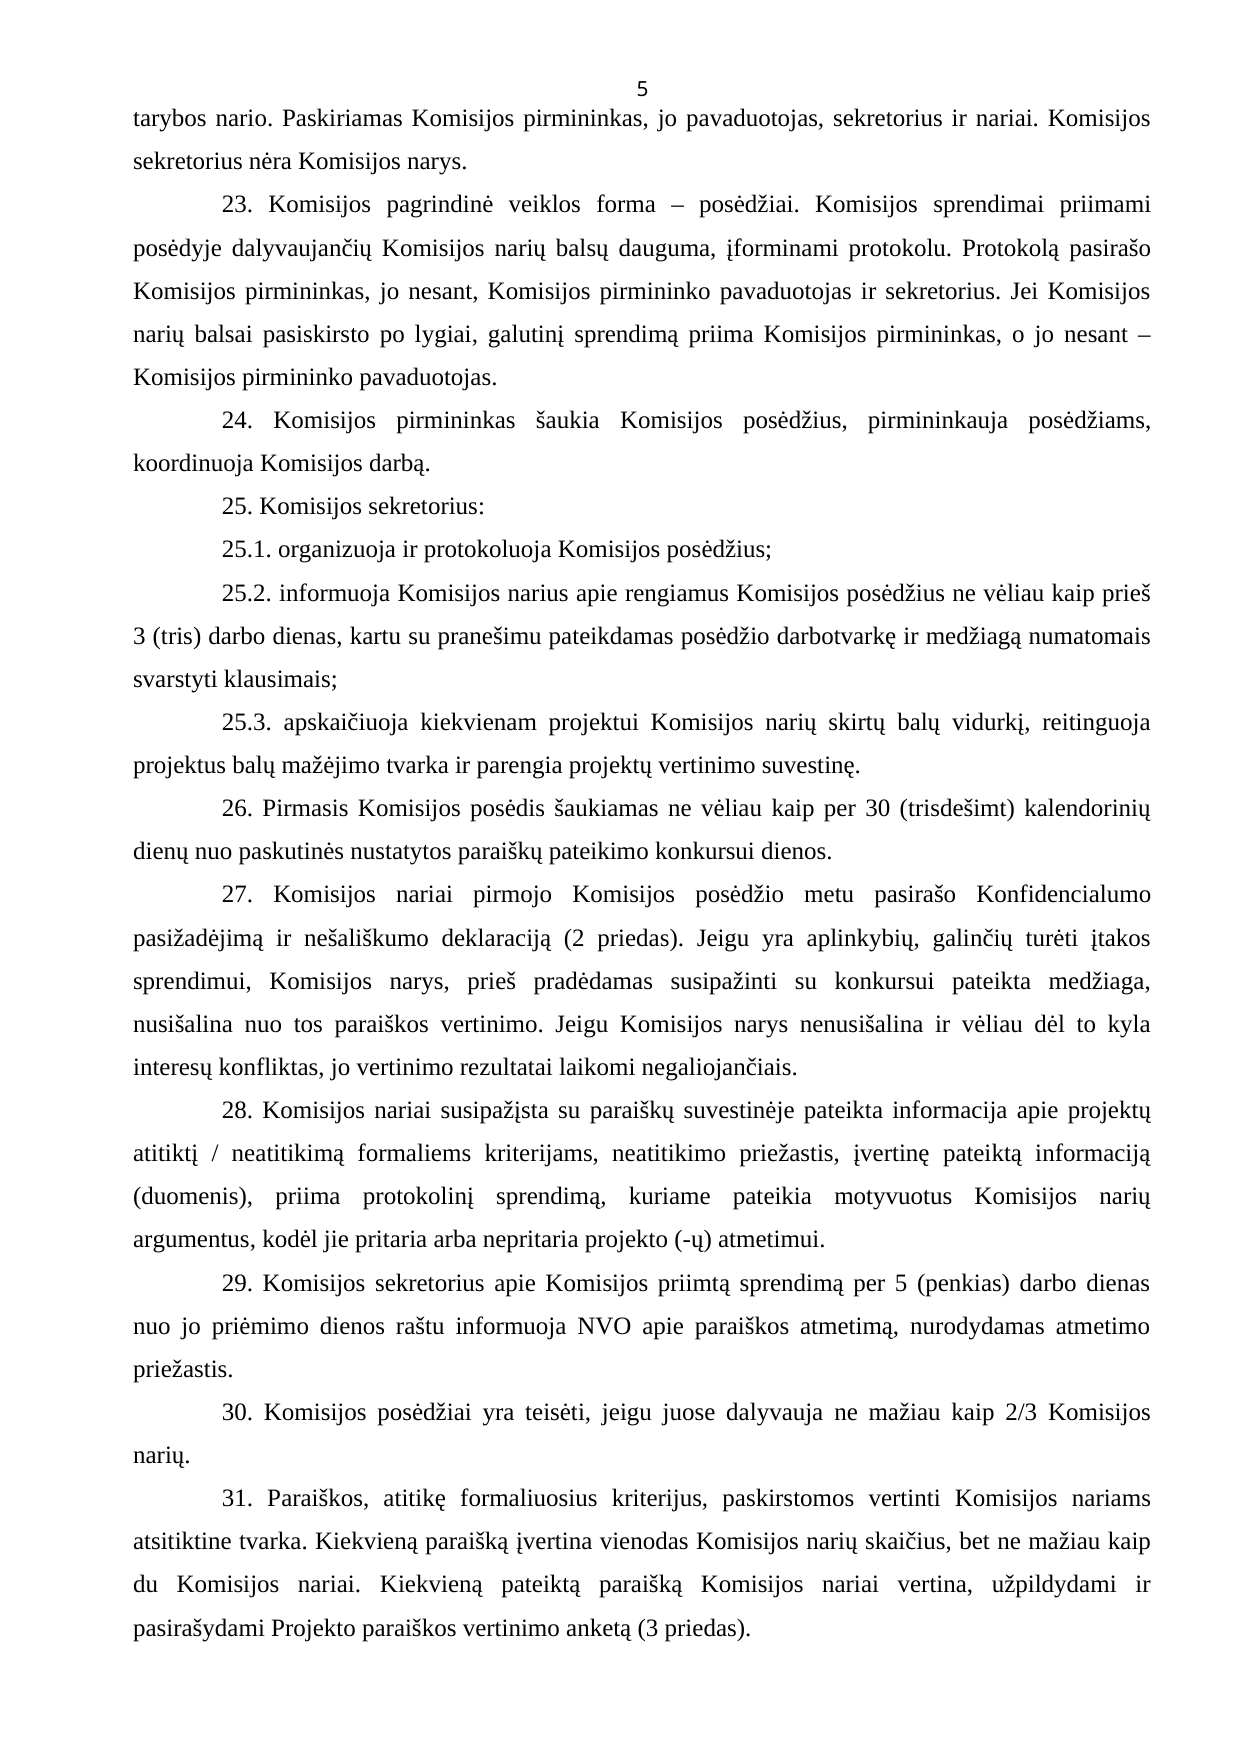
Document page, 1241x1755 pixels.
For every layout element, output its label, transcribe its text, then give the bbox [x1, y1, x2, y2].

text 25. Komisijos sekretorius: [133, 491, 1152, 520]
text 29. Komisijos sekretorius apie Komisijos priimtą sprendimą per 5 (penkias) darbo dienas nuo jo priėmimo dienos raštu informuoja NVO apie paraiškos atmetimą, nurodydamas atmetimo priežastis. [133, 1268, 1152, 1383]
text 25.2. informuoja Komisijos narius apie rengiamus Komisijos posėdžius ne vėliau kaip prieš 3 (tris) darbo dienas, kartu su pranešimu pateikdamas posėdžio darbotvarkę ir medžiagą numatomais svarstyti klausimais; [133, 578, 1152, 693]
text 30. Komisijos posėdžiai yra teisėti, jeigu juose dalyvauja ne mažiau kaip 2/3 Komisijos narių. [133, 1397, 1152, 1469]
text 25.3. apskaičiuoja kiekvienam projektui Komisijos narių skirtų balų vidurkį, reitinguoja projektus balų mažėjimo tvarka ir parengia projektų vertinimo suvestinę. [133, 707, 1152, 779]
text 23. Komisijos pagrindinė veiklos forma – posėdžiai. Komisijos sprendimai priimami posėdyje dalyvaujančių Komisijos narių balsų dauguma, įforminami protokolu. Protokolą pasirašo Komisijos pirmininkas, jo nesant, Komisijos pirmininko pavaduotojas ir sekretorius. Jei Komisijos narių balsai pasiskirsto po lygiai, galutinį sprendimą priima Komisijos pirmininkas, o jo nesant – Komisijos pirmininko pavaduotojas. [133, 189, 1152, 391]
text 31. Paraiškos, atitikę formaliuosius kriterijus, paskirstomos vertinti Komisijos nariams atsitiktine tvarka. Kiekvieną paraišką įvertina vienodas Komisijos narių skaičius, bet ne mažiau kaip du Komisijos nariai. Kiekvieną pateiktą paraišką Komisijos nariai vertina, užpildydami ir pasirašydami Projekto paraiškos vertinimo anketą (3 priedas). [133, 1483, 1152, 1641]
text tarybos nario. Paskiriamas Komisijos pirmininkas, jo pavaduotojas, sekretorius ir nariai. Komisijos sekretorius nėra Komisijos narys. [133, 103, 1152, 175]
text 24. Komisijos pirmininkas šaukia Komisijos posėdžius, pirmininkauja posėdžiams, koordinuoja Komisijos darbą. [133, 405, 1152, 477]
text 26. Pirmasis Komisijos posėdis šaukiamas ne vėliau kaip per 30 (trisdešimt) kalendorinių dienų nuo paskutinės nustatytos paraiškų pateikimo konkursui dienos. [133, 793, 1152, 865]
text 27. Komisijos nariai pirmojo Komisijos posėdžio metu pasirašo Konfidencialumo pasižadėjimą ir nešališkumo deklaraciją (2 priedas). Jeigu yra aplinkybių, galinčių turėti įtakos sprendimui, Komisijos narys, prieš pradėdamas susipažinti su konkursui pateikta medžiaga, nusišalina nuo tos paraiškos vertinimo. Jeigu Komisijos narys nenusišalina ir vėliau dėl to kyla interesų konfliktas, jo vertinimo rezultatai laikomi negaliojančiais. [133, 879, 1152, 1081]
text 25.1. organizuoja ir protokoluoja Komisijos posėdžius; [133, 534, 1152, 563]
text 28. Komisijos nariai susipažįsta su paraiškų suvestinėje pateikta informacija apie projektų atitiktį / neatitikimą formaliems kriterijams, neatitikimo priežastis, įvertinę pateiktą informaciją (duomenis), priima protokolinį sprendimą, kuriame pateikia motyvuotus Komisijos narių argumentus, kodėl jie pritaria arba nepritaria projekto (-ų) atmetimui. [133, 1095, 1152, 1253]
